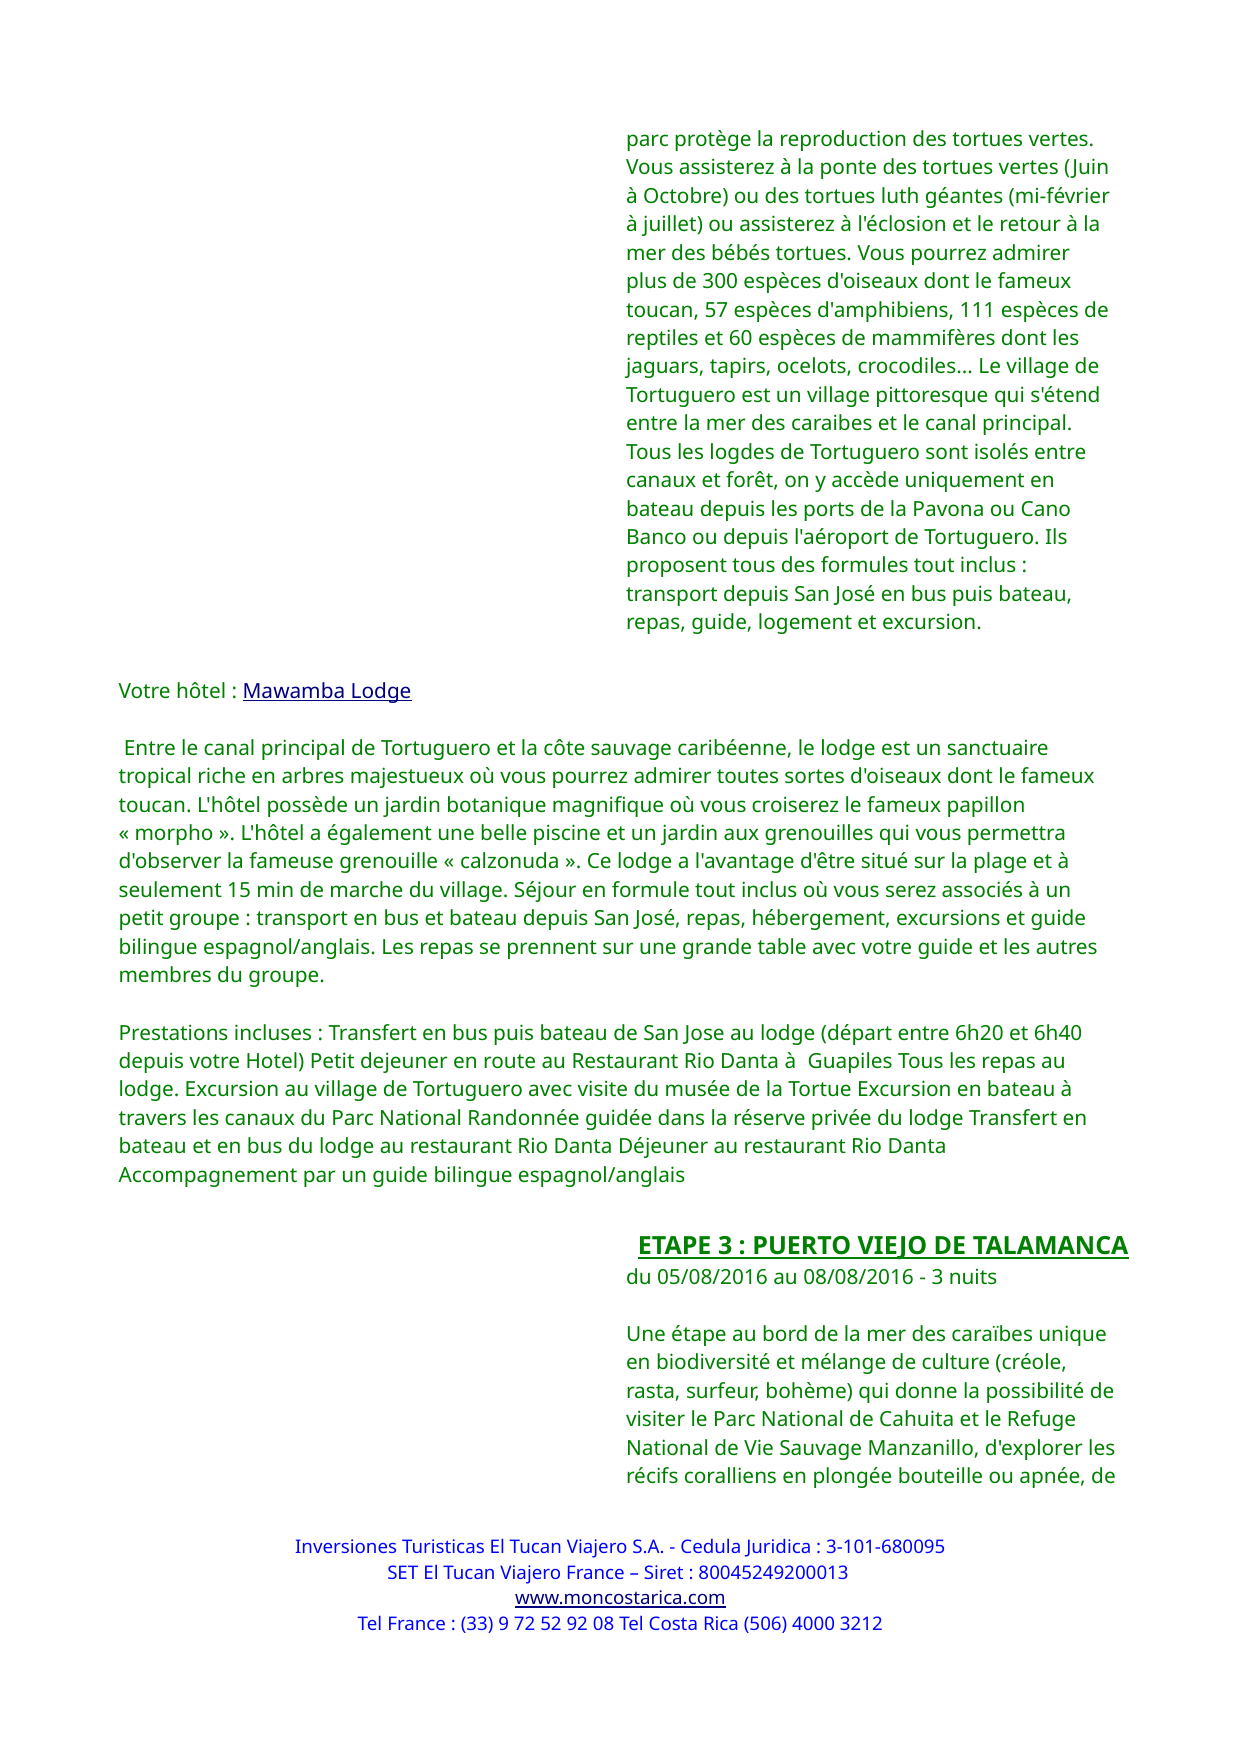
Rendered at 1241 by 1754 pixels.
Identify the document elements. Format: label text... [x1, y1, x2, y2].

table_header ETAPE 2 : PARC NATIONAL TORTUGUERO du 03/08/2016 au 05/08/2016 - 2 nuits Le Parc National de Tortuguero, situé le long de la côte caribéenne nord et d'une superficie de 19 000 hectares, comprend des marécages qui s'enfoncent dans les terres, une portion de côte d'une vingtaine de kilomètres qui sert de site de ponte aux tortues et une portion d'eaux territoriales. Le Parc est composé d'un labyrinthe de canaux qui permettent d'observer la faune et la flore depuis des petits bateaux à moteur. Le parc protège la reproduction des tortues vertes. Vous assisterez à la ponte des tortues vertes (Juin à Octobre) ou des tortues luth géantes (mi-février à juillet) ou assisterez à l'éclosion et le retour à la mer des bébés tortues. Vous pourrez admirer plus de 300 espèces d'oiseaux dont le fameux toucan, 57 espèces d'amphibiens, 111 espèces de reptiles et 60 espèces de mammifères dont les jaguars, tapirs, ocelots, crocodiles... Le village de Tortuguero est un village pittoresque qui s'étend entre la mer des caraibes et le canal principal. Tous les logdes de Tortuguero sont isolés entre canaux et forêt, on y accède uniquement en bateau depuis les ports de la Pavona ou Cano Banco ou depuis l'aéroport de Tortuguero. Ils proposent tous des formules tout inclus : transport depuis San José en bus puis bateau, repas, guide, logement et excursion. [620, 118, 1122, 642]
table_header [118, 1222, 620, 1495]
table_header ETAPE 3 : PUERTO VIEJO DE TALAMANCA du 05/08/2016 au 08/08/2016 - 3 nuits Une étape au bord de la mer des caraïbes unique en biodiversité et mélange de culture (créole, rasta, surfeur, bohème) qui donne la possibilité de visiter le Parc National de Cahuita et le Refuge National de Vie Sauvage Manzanillo, d'explorer les récifs coralliens en plongée bouteille ou apnée, de profiter des plages de sable blond et d'une faune très abondante (paresseux, singes, coatis, morphos...). Le Parc National de Cahuita est un promontoire couvert de forêt tropicale avec à ses pieds des plages avec des eaux turquoises. Le refuge National de Vie Sylvestre MANZANILLO – GANDOCA est situé à l'extrême sud de la côte caraibe entre le Rio Cocles et le Rio Sixaola (qui marque la frontière du Panama). Il a été crée en 1985 pour protèger 5013 ha terrestres et 4436 ha maritimes. Il possède un grand nombre d'espèces de plantes et d'animaux qui vivent exclusivement dans des environnements aquatiques. Il offre des paysages de mangroves, de marais et de forêts tropicales humides. Il protège notamment le lamentin, espèce en voie d'extinction et les tortues Baula qui viennent pondre de février à mai. On y observe également des dauphins. Puerto Viejo est un charmant village côtier très animé qui possède plusieurs plages sauvages : Playa Cocles, Playa Chiquita et Playa Punta Uva, Playa Manzanillo. C'est également le point de départ pour des excursion dans les réserves indigènes Bribri des montagnes de Talamanca. [620, 1222, 1122, 1495]
text Votre hôtel : Mawamba Lodge [118, 676, 1122, 704]
text Entre le canal principal de Tortuguero et la côte sauvage caribéenne, le lodge est un sanctuaire tropical riche en arbres majestueux où vous pourrez admirer toutes sortes d'oiseaux dont le fameux toucan. L'hôtel possède un jardin botanique magnifique où vous croiserez le fameux papillon « morpho ». L'hôtel a également une belle piscine et un jardin aux grenouilles qui vous permettra d'observer la fameuse grenouille « calzonuda ». Ce lodge a l'avantage d'être situé sur la plage et à seulement 15 min de marche du village. Séjour en formule tout inclus où vous serez associés à un petit groupe : transport en bus et bateau depuis San José, repas, hébergement, excursions et guide bilingue espagnol/anglais. Les repas se prennent sur une grande table avec votre guide et les autres membres du groupe. [118, 733, 1122, 989]
text Prestations incluses : Transfert en bus puis bateau de San Jose au lodge (départ entre 6h20 et 6h40 depuis votre Hotel) Petit dejeuner en route au Restaurant Rio Danta à Guapiles Tous les repas au lodge. Excursion au village de Tortuguero avec visite du musée de la Tortue Excursion en bateau à travers les canaux du Parc National Randonnée guidée dans la réserve privée du lodge Transfert en bateau et en bus du lodge au restaurant Rio Danta Déjeuner au restaurant Rio Danta Accompagnement par un guide bilingue espagnol/anglais [118, 1018, 1122, 1188]
table_header [118, 118, 620, 642]
